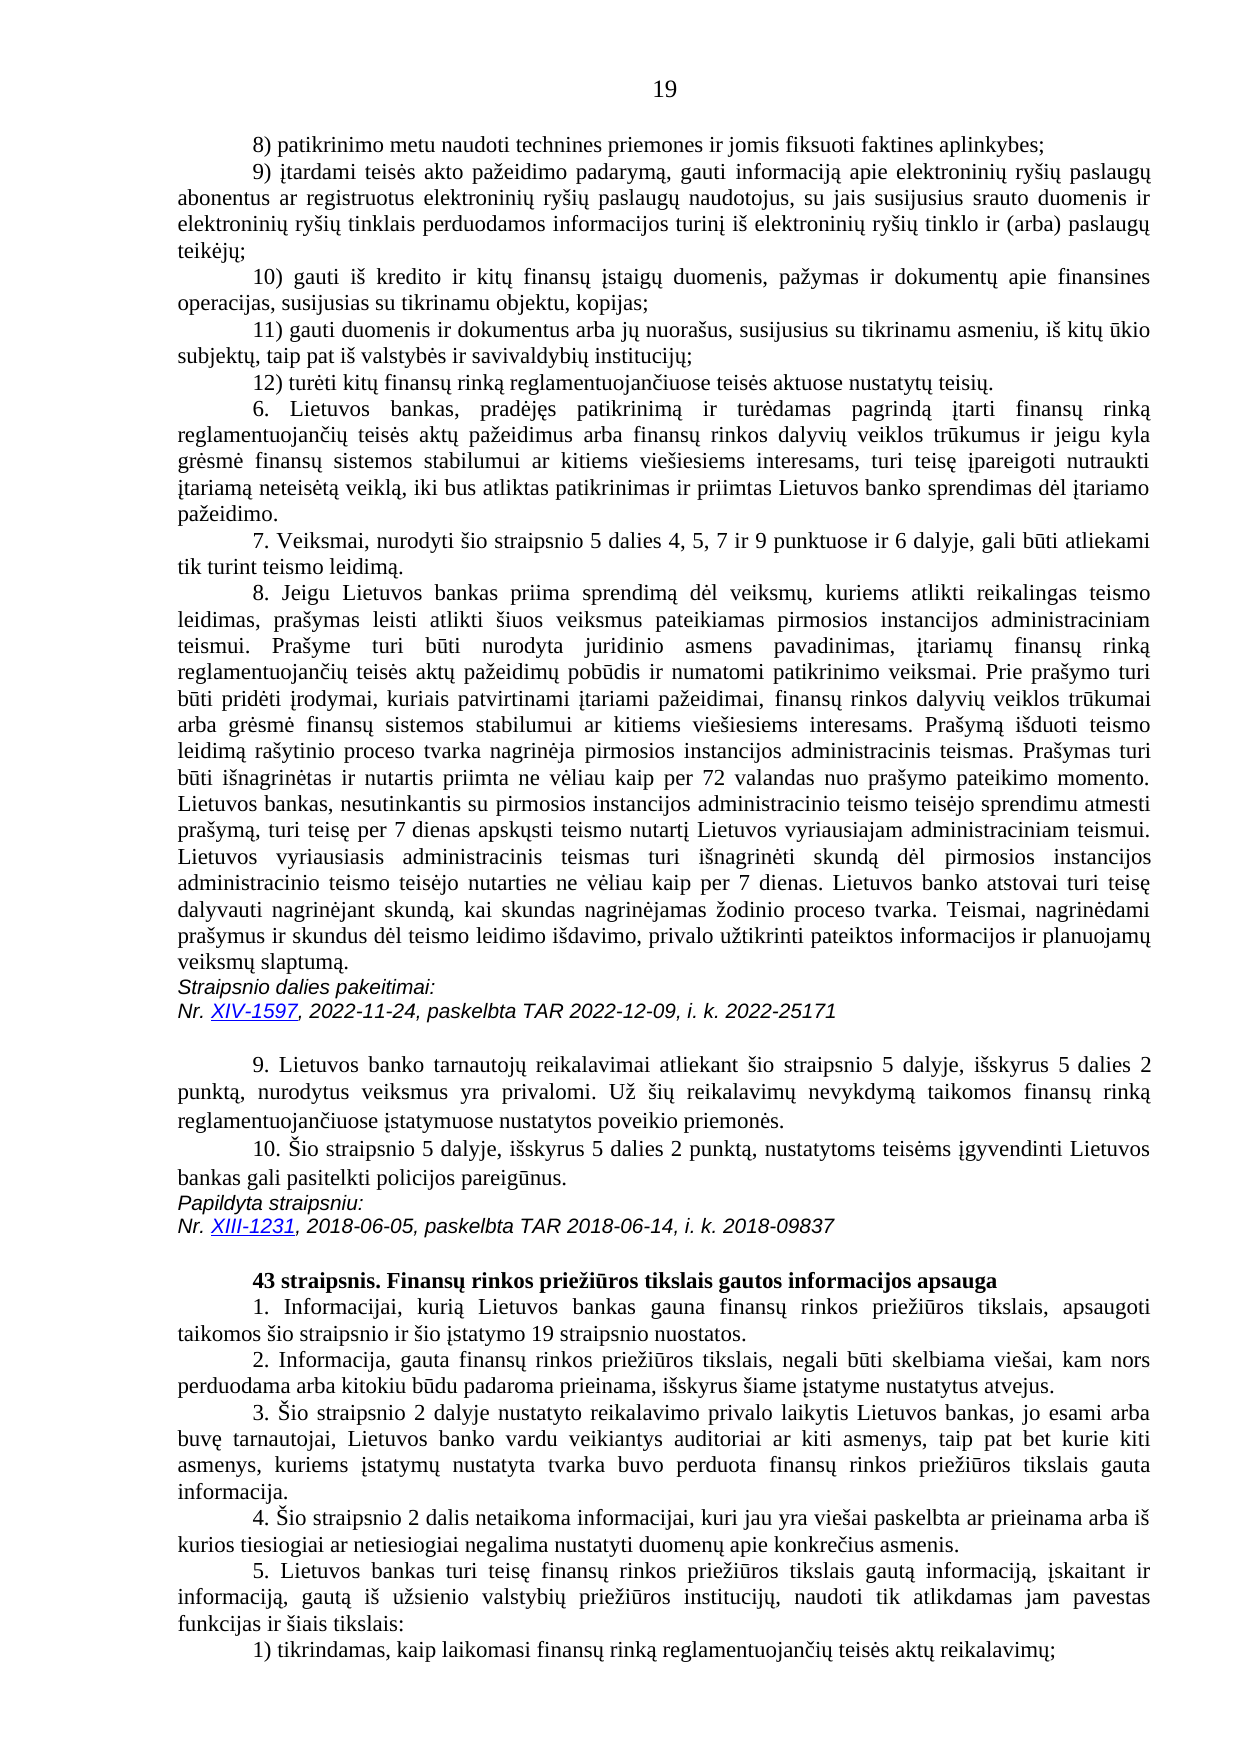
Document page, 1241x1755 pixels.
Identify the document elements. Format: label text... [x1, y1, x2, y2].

text 7. Veiksmai, nurodyti šio straipsnio 5 dalies 4, 5, 7 ir 9 punktuose ir 6 dalyje, gali būti atliekami tik turint teismo leidimą. [177, 527, 1152, 579]
text Papildyta straipsniu: [177, 1190, 1152, 1214]
text 4. Šio straipsnio 2 dalis netaikoma informacijai, kuri jau yra viešai paskelbta ar prieinama arba iš kurios tiesiogiai ar netiesiogiai negalima nustatyti duomenų apie konkrečius asmenis. [177, 1504, 1152, 1557]
text 9. Lietuvos banko tarnautojų reikalavimai atliekant šio straipsnio 5 dalyje, išskyrus 5 dalies 2 punktą, nurodytus veiksmus yra privalomi. Už šių reikalavimų nevykdymą taikomos finansų rinką reglamentuojančiuose įstatymuose nustatytos poveikio priemonės. [177, 1051, 1152, 1135]
text Nr. XIV-1597, 2022-11-24, paskelbta TAR 2022-12-09, i. k. 2022-25171 [177, 999, 1152, 1023]
text 12) turėti kitų finansų rinką reglamentuojančiuose teisės aktuose nustatytų teisių. [177, 368, 1152, 395]
text 11) gauti duomenis ir dokumentus arba jų nuorašus, susijusius su tikrinamu asmeniu, iš kitų ūkio subjektų, taip pat iš valstybės ir savivaldybių institucijų; [177, 316, 1152, 368]
text 3. Šio straipsnio 2 dalyje nustatyto reikalavimo privalo laikytis Lietuvos bankas, jo esami arba buvę tarnautojai, Lietuvos banko vardu veikiantys auditoriai ar kiti asmenys, taip pat bet kurie kiti asmenys, kuriems įstatymų nustatyta tvarka buvo perduota finansų rinkos priežiūros tikslais gauta informacija. [177, 1399, 1152, 1504]
text 1. Informacijai, kurią Lietuvos bankas gauna finansų rinkos priežiūros tikslais, apsaugoti taikomos šio straipsnio ir šio įstatymo 19 straipsnio nuostatos. [177, 1293, 1152, 1346]
text 8) patikrinimo metu naudoti technines priemones ir jomis fiksuoti faktines aplinkybes; [177, 131, 1152, 158]
text 10. Šio straipsnio 5 dalyje, išskyrus 5 dalies 2 punktą, nustatytoms teisėms įgyvendinti Lietuvos bankas gali pasitelkti policijos pareigūnus. [177, 1135, 1152, 1190]
text 1) tikrindamas, kaip laikomasi finansų rinką reglamentuojančių teisės aktų reikalavimų; [177, 1636, 1152, 1662]
text 43 straipsnis. Finansų rinkos priežiūros tikslais gautos informacijos apsauga [177, 1267, 1152, 1293]
text 8. Jeigu Lietuvos bankas priima sprendimą dėl veiksmų, kuriems atlikti reikalingas teismo leidimas, prašymas leisti atlikti šiuos veiksmus pateikiamas pirmosios instancijos administraciniam teismui. Prašyme turi būti nurodyta juridinio asmens pavadinimas, įtariamų finansų rinką reglamentuojančių teisės aktų pažeidimų pobūdis ir numatomi patikrinimo veiksmai. Prie prašymo turi būti pridėti įrodymai, kuriais patvirtinami įtariami pažeidimai, finansų rinkos dalyvių veiklos trūkumai arba grėsmė finansų sistemos stabilumui ar kitiems viešiesiems interesams. Prašymą išduoti teismo leidimą rašytinio proceso tvarka nagrinėja pirmosios instancijos administracinis teismas. Prašymas turi būti išnagrinėtas ir nutartis priimta ne vėliau kaip per 72 valandas nuo prašymo pateikimo momento. Lietuvos bankas, nesutinkantis su pirmosios instancijos administracinio teismo teisėjo sprendimu atmesti prašymą, turi teisę per 7 dienas apskųsti teismo nutartį Lietuvos vyriausiajam administraciniam teismui. Lietuvos vyriausiasis administracinis teismas turi išnagrinėti skundą dėl pirmosios instancijos administracinio teismo teisėjo nutarties ne vėliau kaip per 7 dienas. Lietuvos banko atstovai turi teisę dalyvauti nagrinėjant skundą, kai skundas nagrinėjamas žodinio proceso tvarka. Teismai, nagrinėdami prašymus ir skundus dėl teismo leidimo išdavimo, privalo užtikrinti pateiktos informacijos ir planuojamų veiksmų slaptumą. [177, 579, 1152, 975]
text 5. Lietuvos bankas turi teisę finansų rinkos priežiūros tikslais gautą informaciją, įskaitant ir informaciją, gautą iš užsienio valstybių priežiūros institucijų, naudoti tik atlikdamas jam pavestas funkcijas ir šiais tikslais: [177, 1557, 1152, 1636]
text Straipsnio dalies pakeitimai: [177, 975, 1152, 999]
text 9) įtardami teisės akto pažeidimo padarymą, gauti informaciją apie elektroninių ryšių paslaugų abonentus ar registruotus elektroninių ryšių paslaugų naudotojus, su jais susijusius srauto duomenis ir elektroninių ryšių tinklais perduodamos informacijos turinį iš elektroninių ryšių tinklo ir (arba) paslaugų teikėjų; [177, 158, 1152, 263]
text 6. Lietuvos bankas, pradėjęs patikrinimą ir turėdamas pagrindą įtarti finansų rinką reglamentuojančių teisės aktų pažeidimus arba finansų rinkos dalyvių veiklos trūkumus ir jeigu kyla grėsmė finansų sistemos stabilumui ar kitiems viešiesiems interesams, turi teisę įpareigoti nutraukti įtariamą neteisėtą veiklą, iki bus atliktas patikrinimas ir priimtas Lietuvos banko sprendimas dėl įtariamo pažeidimo. [177, 395, 1152, 527]
text 2. Informacija, gauta finansų rinkos priežiūros tikslais, negali būti skelbiama viešai, kam nors perduodama arba kitokiu būdu padaroma prieinama, išskyrus šiame įstatyme nustatytus atvejus. [177, 1346, 1152, 1399]
text 10) gauti iš kredito ir kitų finansų įstaigų duomenis, pažymas ir dokumentų apie finansines operacijas, susijusias su tikrinamu objektu, kopijas; [177, 263, 1152, 316]
text Nr. XIII-1231, 2018-06-05, paskelbta TAR 2018-06-14, i. k. 2018-09837 [177, 1214, 1152, 1238]
